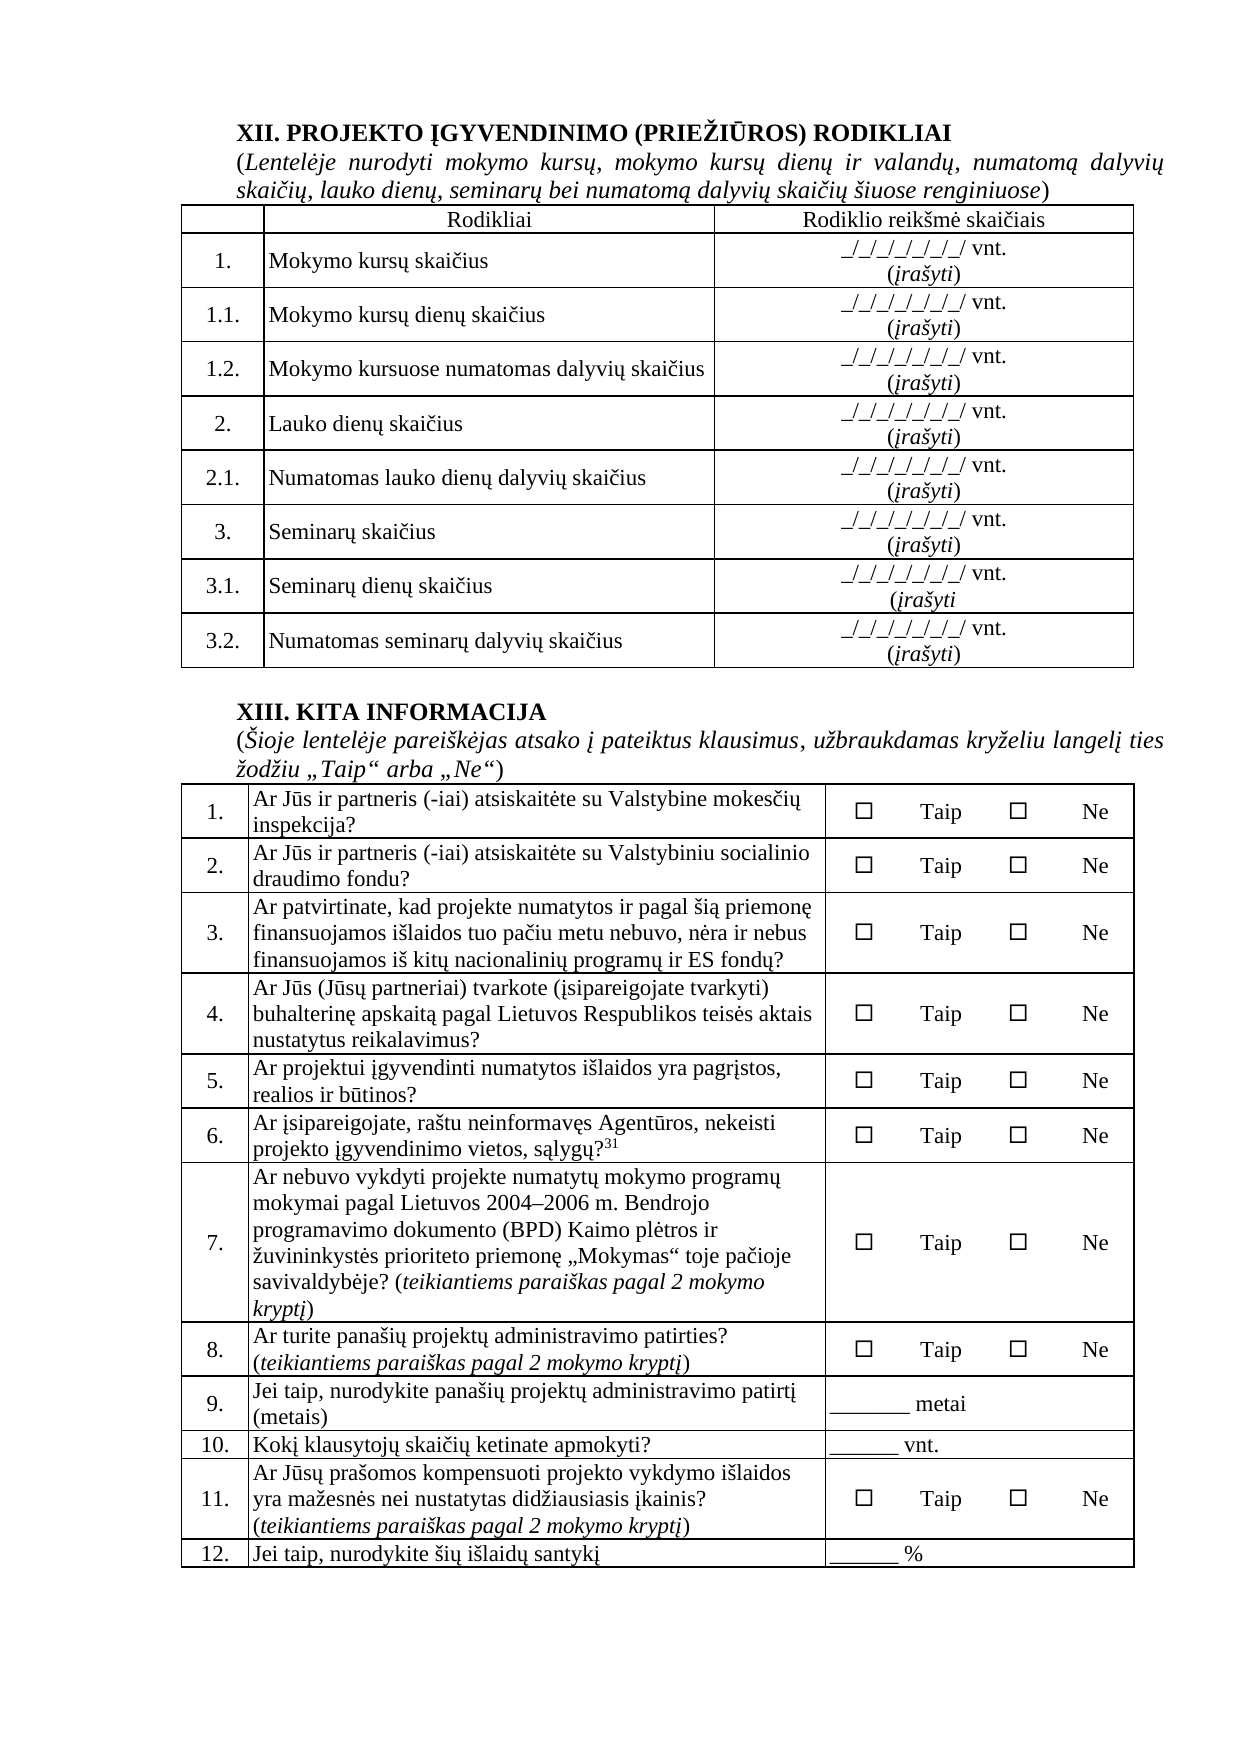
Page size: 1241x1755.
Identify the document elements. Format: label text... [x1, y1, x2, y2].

table_cell [] [826, 974, 902, 1053]
table_cell _/_/_/_/_/_/_/ vnt. (įrašyti) [715, 505, 1133, 558]
table_cell Taip [903, 1459, 979, 1538]
table_cell 9. [182, 1377, 248, 1429]
table_cell 3. [182, 505, 263, 558]
table_cell Ne [1057, 1055, 1133, 1107]
table_cell _______ metai [826, 1377, 1133, 1429]
table_cell ______ vnt. [826, 1431, 1133, 1457]
text (Šioje lentelėje pareiškėjas atsako į pateiktus klausimus, užbraukdamas kryželiu langelį ties žodžiu „Taip“ arba „Ne“) [236, 726, 1166, 783]
table_cell Taip [903, 1055, 979, 1107]
text XII. PROJEKTO ĮGYVENDINIMO (PRIEŽIŪROS) RODIKLIAI [236, 118, 1166, 147]
table_cell 2. [182, 397, 263, 449]
table_header 1. [182, 785, 248, 837]
table_cell 12. [182, 1540, 248, 1566]
table_cell [] [826, 1323, 902, 1375]
table_cell [] [826, 1109, 902, 1161]
table_cell Numatomas lauko dienų dalyvių skaičius [265, 451, 714, 504]
table_cell Taip [903, 893, 979, 972]
table_cell Ne [1057, 1163, 1133, 1321]
table_header Ne [1057, 785, 1133, 837]
table_cell Taip [903, 1109, 979, 1161]
table_cell 3. [182, 893, 248, 972]
table_cell 1.1. [182, 288, 263, 341]
table_cell _/_/_/_/_/_/_/ vnt. (įrašyti) [715, 234, 1133, 287]
table_cell _/_/_/_/_/_/_/ vnt. (įrašyti) [715, 288, 1133, 341]
table_cell 7. [182, 1163, 248, 1321]
table_cell Jei taip, nurodykite šių išlaidų santykį [249, 1540, 825, 1566]
table_cell Seminarų dienų skaičius [265, 560, 714, 612]
table_cell Lauko dienų skaičius [265, 397, 714, 449]
table_cell _/_/_/_/_/_/_/ vnt. (įrašyti) [715, 451, 1133, 504]
table_cell [] [826, 1055, 902, 1107]
table_cell Ar Jūs ir partneris (-iai) atsiskaitėte su Valstybiniu socialinio draudimo fondu? [249, 839, 825, 892]
table_cell [] [826, 1163, 902, 1321]
table_cell _/_/_/_/_/_/_/ vnt. (įrašyti) [715, 614, 1133, 666]
table_cell 1.2. [182, 342, 263, 395]
table_cell Ar nebuvo vykdyti projekte numatytų mokymo programų mokymai pagal Lietuvos 2004–2006 m. Bendrojo programavimo dokumento (BPD) Kaimo plėtros ir žuvininkystės prioriteto priemonę „Mokymas“ toje pačioje savivaldybėje? (teikiantiems paraiškas pagal 2 mokymo kryptį) [249, 1163, 825, 1321]
table_cell 1. [182, 234, 263, 287]
table_cell Ne [1057, 1323, 1133, 1375]
table_cell 6. [182, 1109, 248, 1161]
table_cell Taip [903, 839, 979, 892]
table_cell 3.1. [182, 560, 263, 612]
table_cell Taip [903, 1323, 979, 1375]
table_cell [] [980, 1459, 1057, 1538]
table_cell [] [826, 839, 902, 892]
text (Lentelėje nurodyti mokymo kursų, mokymo kursų dienų ir valandų, numatomą dalyvių skaičių, lauko dienų, seminarų bei numatomą dalyvių skaičių šiuose renginiuose) [236, 147, 1166, 204]
table_cell [] [980, 1323, 1057, 1375]
table_header [182, 206, 263, 232]
table_cell 10. [182, 1431, 248, 1457]
table_cell ______ % [826, 1540, 1133, 1566]
table_cell Jei taip, nurodykite panašių projektų administravimo patirtį (metais) [249, 1377, 825, 1429]
table_cell Ne [1057, 839, 1133, 892]
table_cell 11. [182, 1459, 248, 1538]
table_cell _/_/_/_/_/_/_/ vnt. (įrašyti) [715, 342, 1133, 395]
table_cell [] [980, 1163, 1057, 1321]
table_cell Ar Jūs (Jūsų partneriai) tvarkote (įsipareigojate tvarkyti) buhalterinę apskaitą pagal Lietuvos Respublikos teisės aktais nustatytus reikalavimus? [249, 974, 825, 1053]
table_cell Kokį klausytojų skaičių ketinate apmokyti? [249, 1431, 825, 1457]
table_cell Ne [1057, 1459, 1133, 1538]
table_header Rodiklio reikšmė skaičiais [715, 206, 1133, 232]
table_cell Ar įsipareigojate, raštu neinformavęs Agentūros, nekeisti projekto įgyvendinimo vietos, sąlygų?31 [249, 1109, 825, 1161]
table_cell 2.1. [182, 451, 263, 504]
table_cell Ar patvirtinate, kad projekte numatytos ir pagal šią priemonę finansuojamos išlaidos tuo pačiu metu nebuvo, nėra ir nebus finansuojamos iš kitų nacionalinių programų ir ES fondų? [249, 893, 825, 972]
table_cell [] [980, 839, 1057, 892]
table_cell Ar projektui įgyvendinti numatytos išlaidos yra pagrįstos, realios ir būtinos? [249, 1055, 825, 1107]
table_cell [] [826, 1459, 902, 1538]
table_cell Mokymo kursų skaičius [265, 234, 714, 287]
table_header [] [980, 785, 1057, 837]
table_cell _/_/_/_/_/_/_/ vnt. (įrašyti [715, 560, 1133, 612]
table_cell [] [980, 893, 1057, 972]
table_header [] [826, 785, 902, 837]
table_cell 4. [182, 974, 248, 1053]
table_header Taip [903, 785, 979, 837]
table_header Ar Jūs ir partneris (-iai) atsiskaitėte su Valstybine mokesčių inspekcija? [249, 785, 825, 837]
table_cell Ar Jūsų prašomos kompensuoti projekto vykdymo išlaidos yra mažesnės nei nustatytas didžiausiasis įkainis? (teikiantiems paraiškas pagal 2 mokymo kryptį) [249, 1459, 825, 1538]
table_cell [] [980, 974, 1057, 1053]
table_cell Ne [1057, 974, 1133, 1053]
table_cell [] [826, 893, 902, 972]
table_cell Taip [903, 974, 979, 1053]
table_cell Mokymo kursuose numatomas dalyvių skaičius [265, 342, 714, 395]
table_cell Taip [903, 1163, 979, 1321]
table_cell [] [980, 1055, 1057, 1107]
table_cell Seminarų skaičius [265, 505, 714, 558]
table_cell [] [980, 1109, 1057, 1161]
table_cell Ne [1057, 1109, 1133, 1161]
table_cell Numatomas seminarų dalyvių skaičius [265, 614, 714, 666]
table_cell Mokymo kursų dienų skaičius [265, 288, 714, 341]
table_cell 8. [182, 1323, 248, 1375]
text XIII. KITA INFORMACIJA [236, 697, 1166, 726]
table_cell Ar turite panašių projektų administravimo patirties? (teikiantiems paraiškas pagal 2 mokymo kryptį) [249, 1323, 825, 1375]
table_cell 5. [182, 1055, 248, 1107]
table_header Rodikliai [265, 206, 714, 232]
table_cell Ne [1057, 893, 1133, 972]
table_cell _/_/_/_/_/_/_/ vnt. (įrašyti) [715, 397, 1133, 449]
table_cell 3.2. [182, 614, 263, 666]
table_cell 2. [182, 839, 248, 892]
